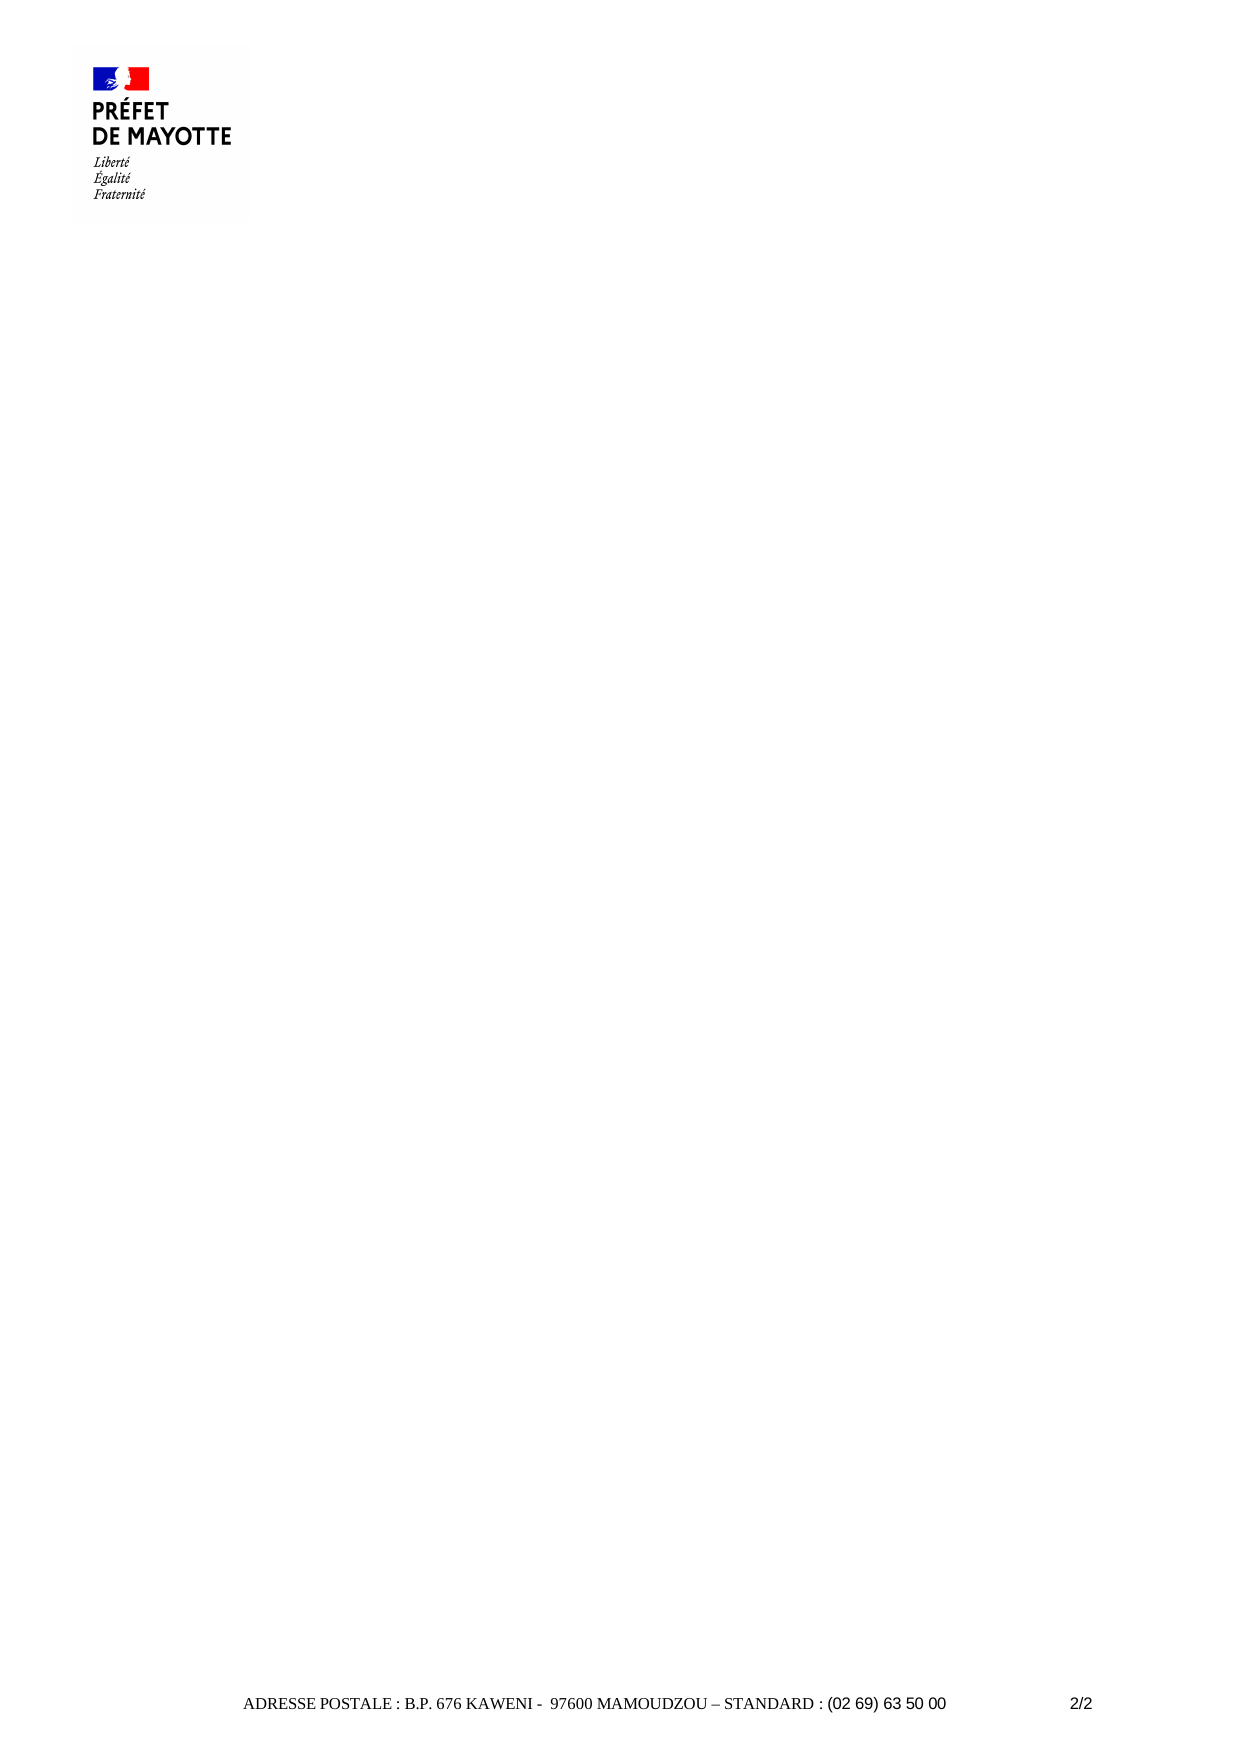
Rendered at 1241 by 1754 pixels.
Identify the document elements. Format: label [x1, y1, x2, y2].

picture [73, 44, 251, 222]
